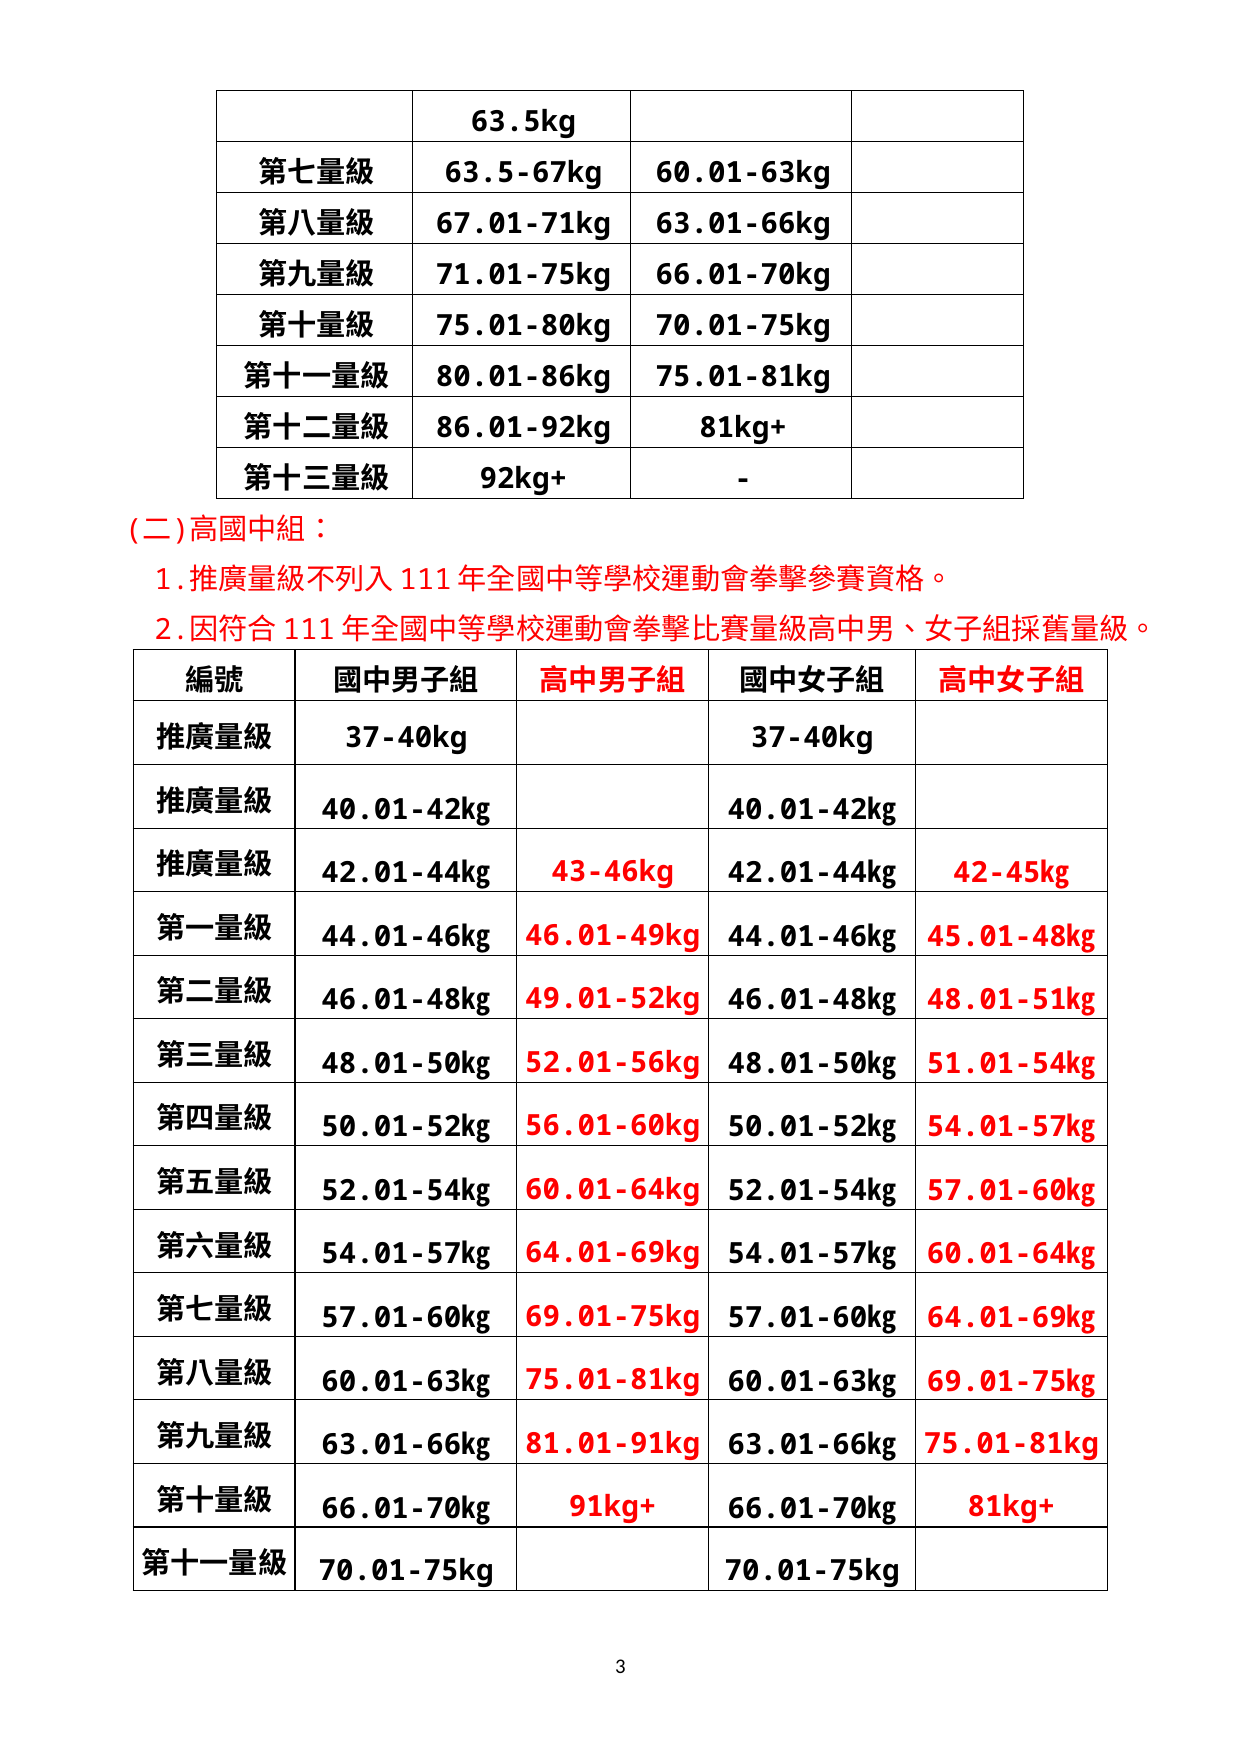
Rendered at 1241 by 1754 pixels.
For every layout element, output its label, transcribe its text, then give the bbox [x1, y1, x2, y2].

table_cell 69.01-75㎏ [916, 1337, 1107, 1399]
table_cell [916, 701, 1107, 764]
table_cell 67.01-71kg [413, 193, 630, 243]
table_header 編號 [134, 650, 294, 700]
text 2.因符合111年全國中等學校運動會拳擊比賽量級高中男、女子組採舊量級。 [125, 599, 1169, 649]
table_cell [916, 1528, 1107, 1590]
table_cell [852, 397, 1023, 447]
table_cell 推廣量級 [134, 701, 294, 764]
table_cell - [631, 448, 851, 498]
table_cell 75.01-81kg [517, 1337, 708, 1399]
table_cell 51.01-54㎏ [916, 1019, 1107, 1082]
table_cell 50.01-52㎏ [296, 1083, 516, 1145]
table_cell 第十一量級 [217, 346, 412, 396]
table_cell 42-45㎏ [916, 829, 1107, 891]
table_cell [517, 1528, 708, 1590]
table_cell 第九量級 [134, 1400, 294, 1463]
table_cell 63.01-66kg [631, 193, 851, 243]
table_cell [852, 295, 1023, 345]
table_cell 第十量級 [134, 1464, 294, 1526]
table_cell 第八量級 [134, 1337, 294, 1399]
table_cell 63.01-66㎏ [296, 1400, 516, 1463]
table_cell 46.01-48㎏ [296, 956, 516, 1018]
table_cell 52.01-56kg [517, 1019, 708, 1082]
table_cell 71.01-75kg [413, 244, 630, 294]
table_header 高中男子組 [517, 650, 708, 700]
table_cell 第二量級 [134, 956, 294, 1018]
table_header 國中男子組 [296, 650, 516, 700]
table_cell 46.01-49kg [517, 892, 708, 954]
table_cell 第三量級 [134, 1019, 294, 1082]
table_cell 49.01-52kg [517, 956, 708, 1018]
table_cell 48.01-50㎏ [709, 1019, 915, 1082]
table_cell 42.01-44㎏ [296, 829, 516, 891]
table_cell 91kg+ [517, 1464, 708, 1526]
table_cell [852, 244, 1023, 294]
table_cell 60.01-64㎏ [916, 1210, 1107, 1272]
table_cell 第十一量級 [134, 1528, 294, 1590]
table_cell 86.01-92kg [413, 397, 630, 447]
table_cell 第五量級 [134, 1146, 294, 1209]
table_cell 70.01-75kg [296, 1528, 516, 1590]
table_cell 40.01-42㎏ [709, 765, 915, 827]
table_cell 48.01-51㎏ [916, 956, 1107, 1018]
table_cell 第七量級 [217, 142, 412, 192]
table_cell [916, 765, 1107, 827]
table_cell 81kg+ [916, 1464, 1107, 1526]
table_cell 54.01-57㎏ [296, 1210, 516, 1272]
table_header 高中女子組 [916, 650, 1107, 700]
table_cell 推廣量級 [134, 829, 294, 891]
table_cell 60.01-63㎏ [709, 1337, 915, 1399]
table_cell 57.01-60㎏ [709, 1273, 915, 1336]
table_cell 第六量級 [134, 1210, 294, 1272]
table_cell 75.01-81kg [631, 346, 851, 396]
table_cell 66.01-70㎏ [709, 1464, 915, 1526]
table_cell 52.01-54㎏ [709, 1146, 915, 1209]
table_cell 63.5kg [413, 91, 630, 141]
table_cell 64.01-69㎏ [916, 1273, 1107, 1336]
table_cell 60.01-63kg [631, 142, 851, 192]
table_cell 42.01-44㎏ [709, 829, 915, 891]
table_cell 第九量級 [217, 244, 412, 294]
table_cell 56.01-60kg [517, 1083, 708, 1145]
table_header 國中女子組 [709, 650, 915, 700]
table_cell 40.01-42㎏ [296, 765, 516, 827]
table_cell 64.01-69kg [517, 1210, 708, 1272]
table_cell 57.01-60㎏ [296, 1273, 516, 1336]
table_cell 75.01-80kg [413, 295, 630, 345]
table_cell 43-46kg [517, 829, 708, 891]
table_cell 第十量級 [217, 295, 412, 345]
table_cell [217, 91, 412, 141]
table_cell 推廣量級 [134, 765, 294, 827]
table_cell 92kg+ [413, 448, 630, 498]
table_cell 第八量級 [217, 193, 412, 243]
table_cell 45.01-48㎏ [916, 892, 1107, 954]
table_cell 37-40kg [709, 701, 915, 764]
table_cell [852, 346, 1023, 396]
table_cell 63.01-66㎏ [709, 1400, 915, 1463]
table_cell [852, 91, 1023, 141]
table_cell [517, 701, 708, 764]
table_cell 第十三量級 [217, 448, 412, 498]
table_cell [852, 193, 1023, 243]
table_cell 44.01-46㎏ [296, 892, 516, 954]
table_cell [852, 448, 1023, 498]
table_cell 81.01-91kg [517, 1400, 708, 1463]
table_cell [852, 142, 1023, 192]
table_cell 52.01-54㎏ [296, 1146, 516, 1209]
text (二)高國中組： [125, 499, 1169, 549]
table_cell 60.01-63㎏ [296, 1337, 516, 1399]
table_cell 第七量級 [134, 1273, 294, 1336]
table_cell 69.01-75kg [517, 1273, 708, 1336]
table_cell 63.5-67kg [413, 142, 630, 192]
table_cell 66.01-70kg [631, 244, 851, 294]
table_cell 66.01-70㎏ [296, 1464, 516, 1526]
table_cell 第十二量級 [217, 397, 412, 447]
table_cell [631, 91, 851, 141]
table_cell 第四量級 [134, 1083, 294, 1145]
table_cell 57.01-60㎏ [916, 1146, 1107, 1209]
table_cell 70.01-75kg [631, 295, 851, 345]
table_cell 37-40kg [296, 701, 516, 764]
table_cell 80.01-86kg [413, 346, 630, 396]
table_cell 50.01-52㎏ [709, 1083, 915, 1145]
table_cell 75.01-81kg [916, 1400, 1107, 1463]
table_cell 46.01-48㎏ [709, 956, 915, 1018]
text 1.推廣量級不列入111年全國中等學校運動會拳擊參賽資格。 [125, 549, 1169, 599]
table_cell 60.01-64kg [517, 1146, 708, 1209]
table_cell 第一量級 [134, 892, 294, 954]
table_cell 44.01-46㎏ [709, 892, 915, 954]
table_cell 70.01-75kg [709, 1528, 915, 1590]
table_cell [517, 765, 708, 827]
table_cell 48.01-50㎏ [296, 1019, 516, 1082]
table_cell 81kg+ [631, 397, 851, 447]
table_cell 54.01-57㎏ [916, 1083, 1107, 1145]
table_cell 54.01-57㎏ [709, 1210, 915, 1272]
